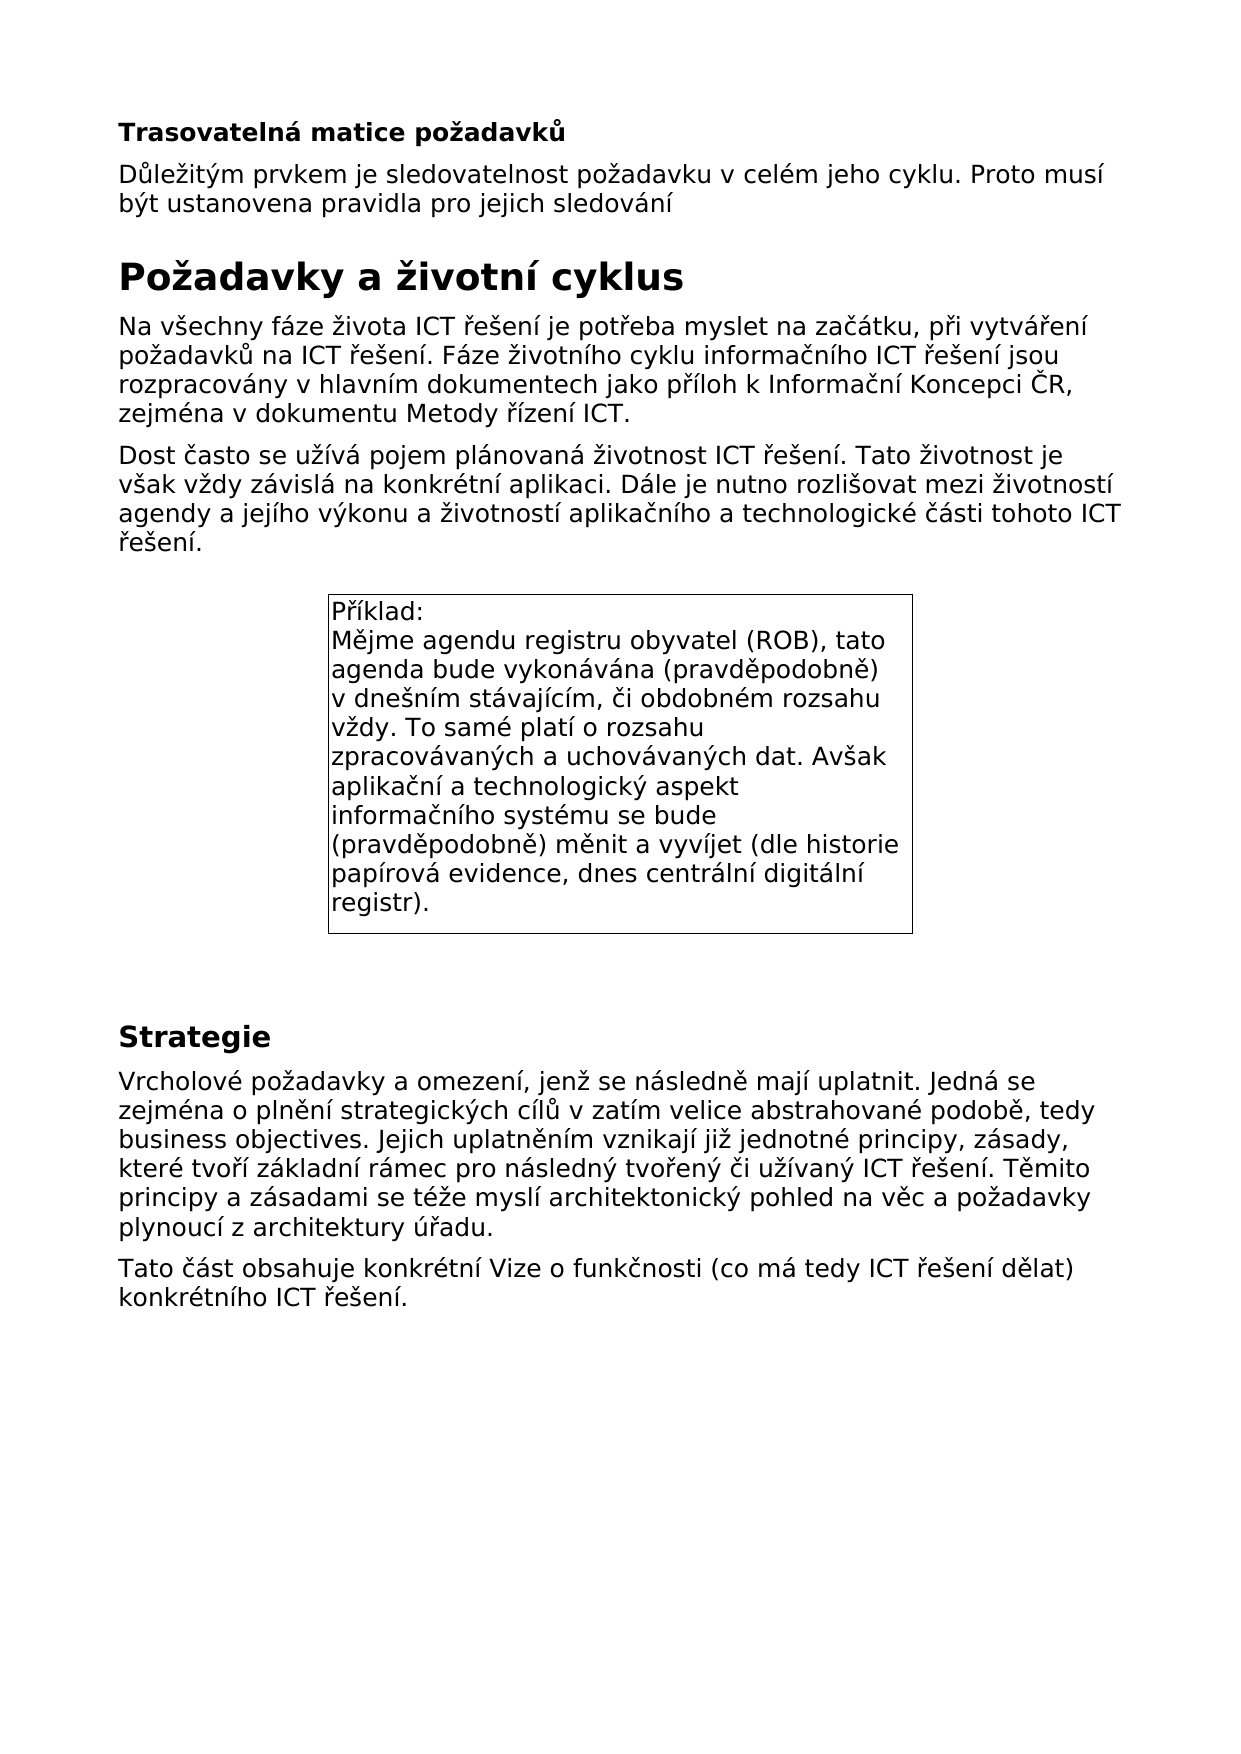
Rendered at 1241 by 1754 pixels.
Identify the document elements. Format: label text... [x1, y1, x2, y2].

subtitle Strategie [118, 1021, 1122, 1054]
text Dost často se užívá pojem plánovaná životnost ICT řešení. Tato životnost je však vždy závislá na konkrétní aplikaci. Dále je nutno rozlišovat mezi životností agendy a jejího výkonu a životností aplikačního a technologické části tohoto ICT řešení. [118, 441, 1122, 558]
text Na všechny fáze života ICT řešení je potřeba myslet na začátku, při vytváření požadavků na ICT řešení. Fáze životního cyklu informačního ICT řešení jsou rozpracovány v hlavním dokumentech jako příloh k Informační Koncepci ČR, zejména v dokumentu Metody řízení ICT. [118, 312, 1122, 428]
subtitle Trasovatelná matice požadavků [118, 118, 1122, 147]
text Tato část obsahuje konkrétní Vize o funkčnosti (co má tedy ICT řešení dělat) konkrétního ICT řešení. [118, 1254, 1122, 1313]
text Důležitým prvkem je sledovatelnost požadavku v celém jeho cyklu. Proto musí být ustanovena pravidla pro jejich sledování [118, 160, 1122, 218]
table_header Příklad: Mějme agendu registru obyvatel (ROB), tato agenda bude vykonávána (pravděpodobně) v dnešním stávajícím, či obdobném rozsahu vždy. To samé platí o rozsahu zpracovávaných a uchovávaných dat. Avšak aplikační a technologický aspekt informačního systému se bude (pravděpodobně) měnit a vyvíjet (dle historie papírová evidence, dnes centrální digitální registr). [329, 595, 912, 933]
text Vrcholové požadavky a omezení, jenž se následně mají uplatnit. Jedná se zejména o plnění strategických cílů v zatím velice abstrahované podobě, tedy business objectives. Jejich uplatněním vznikají již jednotné principy, zásady, které tvoří základní rámec pro následný tvořený či užívaný ICT řešení. Těmito principy a zásadami se téže myslí architektonický pohled na věc a požadavky plynoucí z architektury úřadu. [118, 1067, 1122, 1242]
subtitle Požadavky a životní cyklus [118, 256, 1122, 299]
